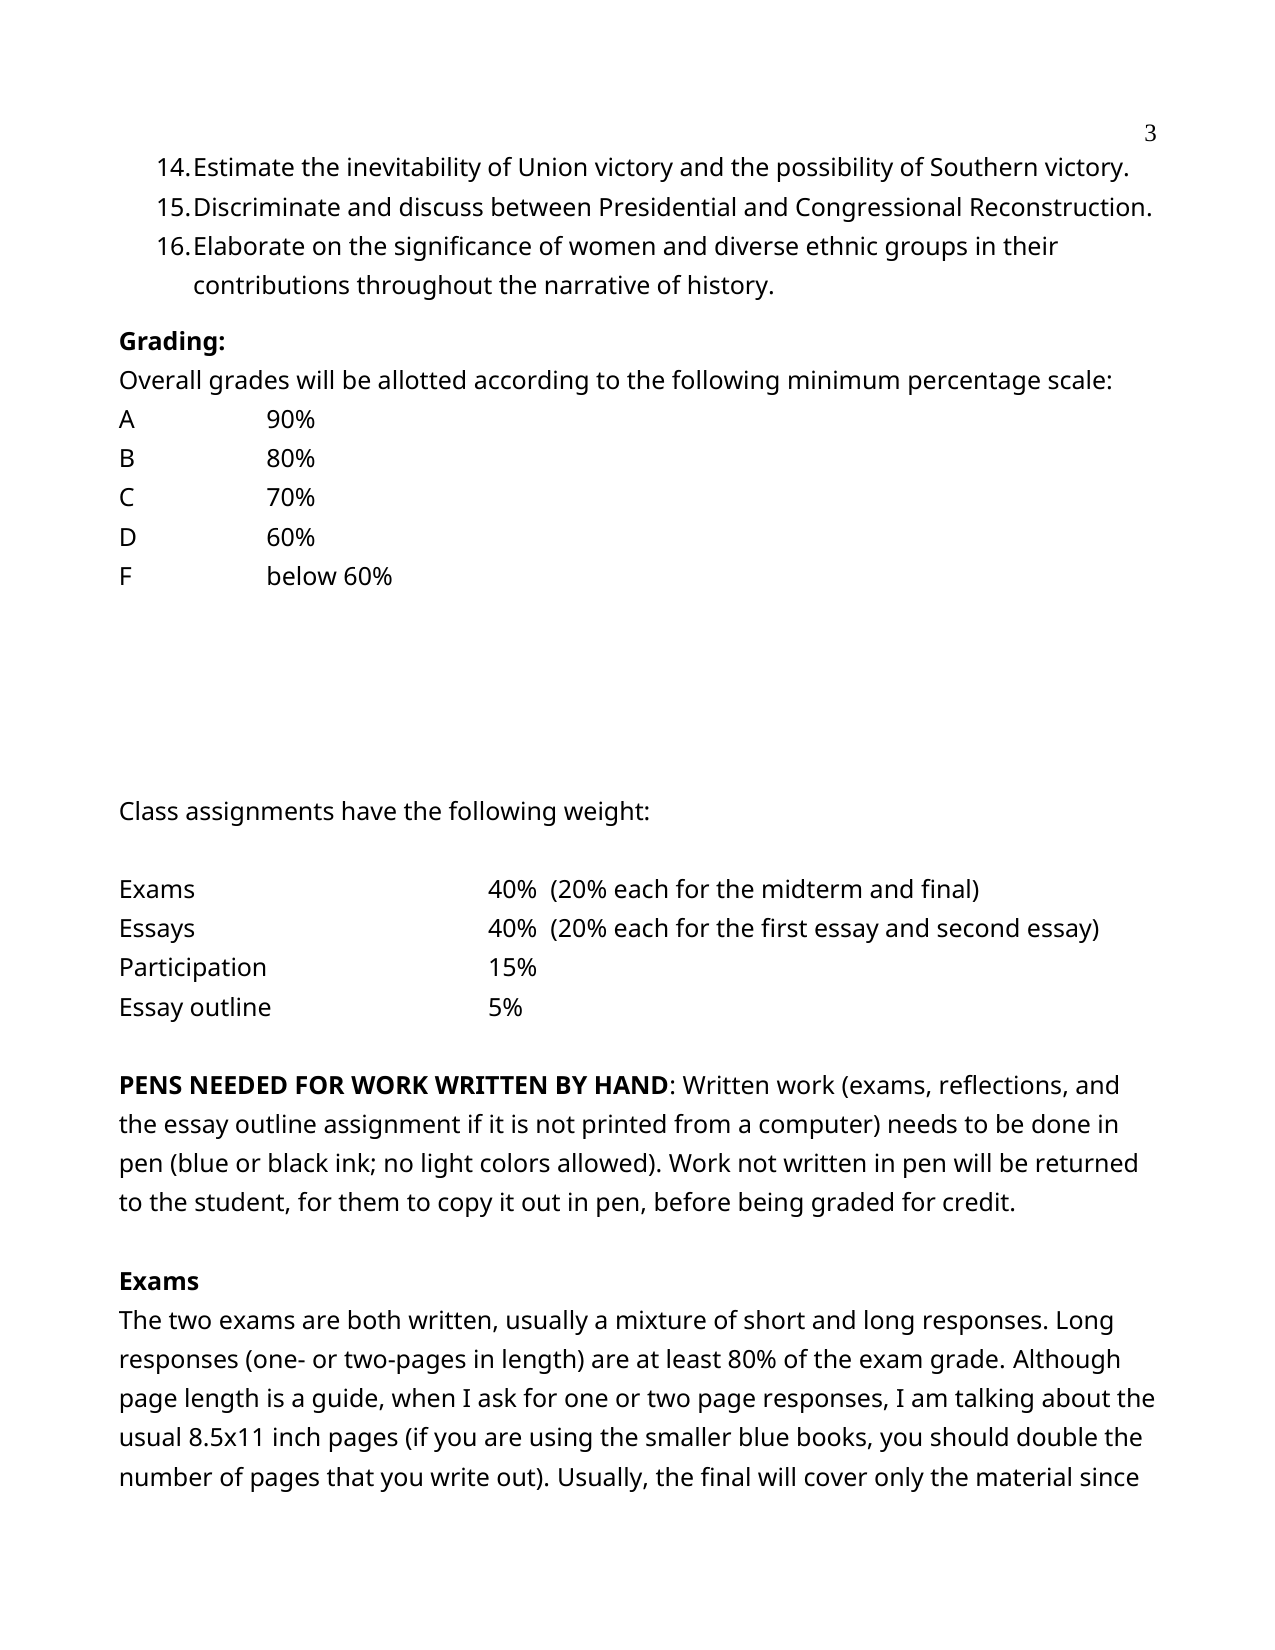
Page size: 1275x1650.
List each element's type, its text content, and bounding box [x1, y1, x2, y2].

text C 70% [118, 480, 1156, 514]
text Overall grades will be allotted according to the following minimum percentage scale: [118, 362, 1156, 397]
list Elaborate on the significance of women and diverse ethnic groups in their contributions throughout the narrative of history. [156, 228, 1156, 302]
text Class assignments have the following weight: [118, 793, 1156, 827]
text PENS NEEDED FOR WORK WRITTEN BY HAND: Written work (exams, reflections, and the essay outline assignment if it is not printed from a computer) needs to be done in pen (blue or black ink; no light colors allowed). Work not written in pen will be returned to the student, for them to copy it out in pen, before being graded for credit. [118, 1067, 1156, 1219]
text The two exams are both written, usually a mixture of short and long responses. Long responses (one- or two-pages in length) are at least 80% of the exam grade. Although page length is a guide, when I ask for one or two page responses, I am talking about the usual 8.5x11 inch pages (if you are using the smaller blue books, you should double the number of pages that you write out). Usually, the final will cover only the material since [118, 1302, 1156, 1493]
text Exams [118, 1263, 1156, 1297]
text A 90% [118, 402, 1156, 436]
text D 60% [118, 519, 1156, 553]
text Essays 40% (20% each for the first essay and second essay) [118, 911, 1156, 945]
list Discriminate and discuss between Presidential and Congressional Reconstruction. [156, 189, 1156, 223]
text F below 60% [118, 558, 1156, 592]
text Grading: [118, 323, 1156, 357]
text B 80% [118, 441, 1156, 475]
text Participation 15% [118, 950, 1156, 984]
list Estimate the inevitability of Union victory and the possibility of Southern victory. [156, 150, 1156, 184]
text Essay outline 5% [118, 989, 1156, 1023]
text Exams 40% (20% each for the midterm and final) [118, 872, 1156, 906]
